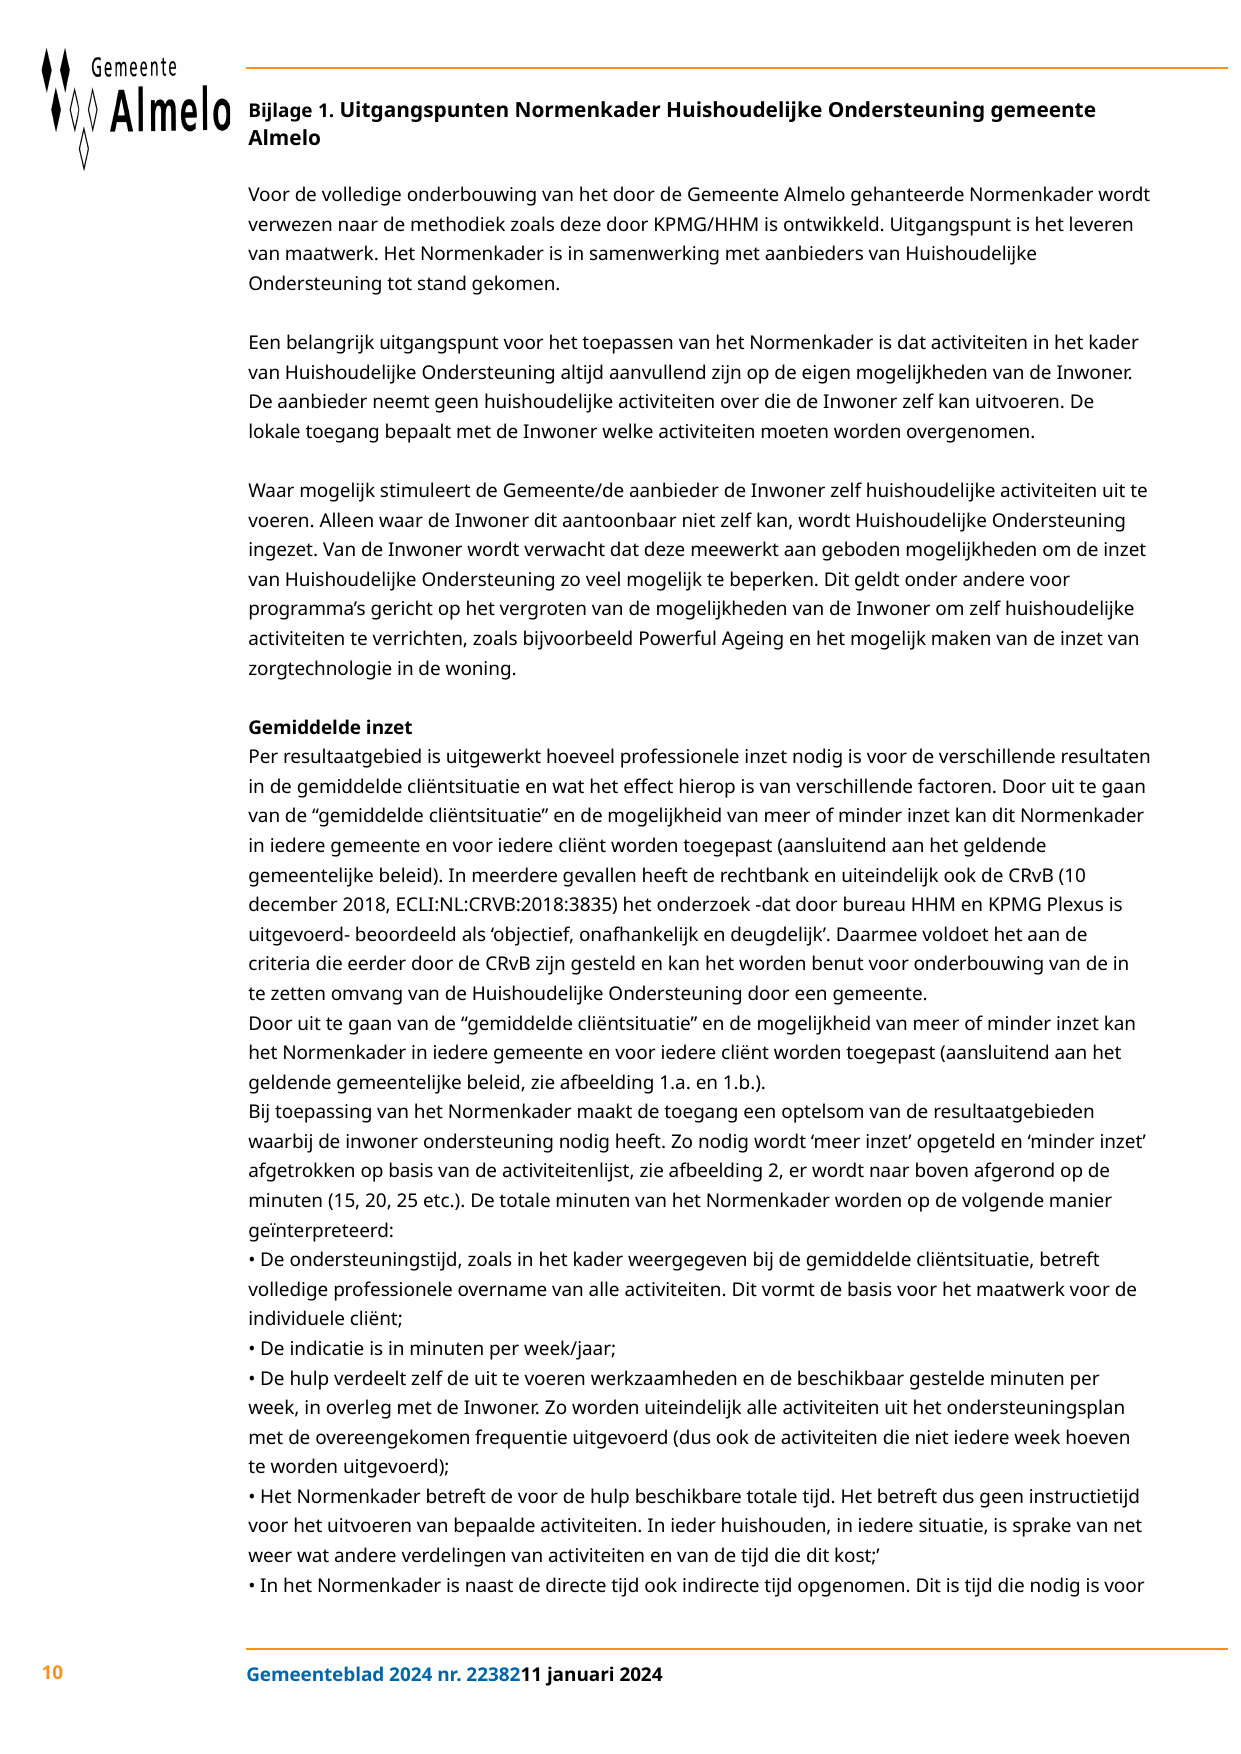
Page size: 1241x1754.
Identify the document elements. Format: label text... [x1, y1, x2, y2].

text • De ondersteuningstijd, zoals in het kader weergegeven bij de gemiddelde cliëntsituatie, betreft volledige professionele overname van alle activiteiten. Dit vormt de basis voor het maatwerk voor de individuele cliënt; [248, 1246, 1152, 1331]
text Waar mogelijk stimuleert de Gemeente/de aanbieder de Inwoner zelf huishoudelijke activiteiten uit te voeren. Alleen waar de Inwoner dit aantoonbaar niet zelf kan, wordt Huishoudelijke Ondersteuning ingezet. Van de Inwoner wordt verwacht dat deze meewerkt aan geboden mogelijkheden om de inzet van Huishoudelijke Ondersteuning zo veel mogelijk te beperken. Dit geldt onder andere voor programma’s gericht op het vergroten van de mogelijkheden van de Inwoner om zelf huishoudelijke activiteiten te verrichten, zoals bijvoorbeeld Powerful Ageing en het mogelijk maken van de inzet van zorgtechnologie in de woning. [248, 477, 1152, 680]
text Een belangrijk uitgangspunt voor het toepassen van het Normenkader is dat activiteiten in het kader van Huishoudelijke Ondersteuning altijd aanvullend zijn op de eigen mogelijkheden van de Inwoner. De aanbieder neemt geen huishoudelijke activiteiten over die de Inwoner zelf kan uitvoeren. De lokale toegang bepaalt met de Inwoner welke activiteiten moeten worden overgenomen. [248, 329, 1152, 444]
picture [41, 47, 231, 172]
text Per resultaatgebied is uitgewerkt hoeveel professionele inzet nodig is voor de verschillende resultaten in de gemiddelde cliëntsituatie en wat het effect hierop is van verschillende factoren. Door uit te gaan van de “gemiddelde cliëntsituatie” en de mogelijkheid van meer of minder inzet kan dit Normenkader in iedere gemeente en voor iedere cliënt worden toegepast (aansluitend aan het geldende gemeentelijke beleid). In meerdere gevallen heeft de rechtbank en uiteindelijk ook de CRvB (10 december 2018, ECLI:NL:CRVB:2018:3835) het onderzoek -dat door bureau HHM en KPMG Plexus is uitgevoerd- beoordeeld als ‘objectief, onafhankelijk en deugdelijk’. Daarmee voldoet het aan de criteria die eerder door de CRvB zijn gesteld en kan het worden benut voor onderbouwing van de in te zetten omvang van de Huishoudelijke Ondersteuning door een gemeente. [248, 743, 1152, 1006]
text • Het Normenkader betreft de voor de hulp beschikbare totale tijd. Het betreft dus geen instructietijd voor het uitvoeren van bepaalde activiteiten. In ieder huishouden, in iedere situatie, is sprake van net weer wat andere verdelingen van activiteiten en van de tijd die dit kost;’ [248, 1483, 1152, 1568]
text Door uit te gaan van de “gemiddelde cliëntsituatie” en de mogelijkheid van meer of minder inzet kan het Normenkader in iedere gemeente en voor iedere cliënt worden toegepast (aansluitend aan het geldende gemeentelijke beleid, zie afbeelding 1.a. en 1.b.). [248, 1010, 1152, 1094]
text • De indicatie is in minuten per week/jaar; [248, 1335, 1152, 1361]
text Voor de volledige onderbouwing van het door de Gemeente Almelo gehanteerde Normenkader wordt verwezen naar de methodiek zoals deze door KPMG/HHM is ontwikkeld. Uitgangspunt is het leveren van maatwerk. Het Normenkader is in samenwerking met aanbieders van Huishoudelijke Ondersteuning tot stand gekomen. [248, 181, 1152, 296]
text Bij toepassing van het Normenkader maakt de toegang een optelsom van de resultaatgebieden waarbij de inwoner ondersteuning nodig heeft. Zo nodig wordt ‘meer inzet’ opgeteld en ‘minder inzet’ afgetrokken op basis van de activiteitenlijst, zie afbeelding 2, er wordt naar boven afgerond op de minuten (15, 20, 25 etc.). De totale minuten van het Normenkader worden op de volgende manier geïnterpreteerd: [248, 1098, 1152, 1242]
text Gemiddelde inzet [248, 714, 1152, 739]
text • De hulp verdeelt zelf de uit te voeren werkzaamheden en de beschikbaar gestelde minuten per week, in overleg met de Inwoner. Zo worden uiteindelijk alle activiteiten uit het ondersteuningsplan met de overeengekomen frequentie uitgevoerd (dus ook de activiteiten die niet iedere week hoeven te worden uitgevoerd); [248, 1365, 1152, 1479]
text • In het Normenkader is naast de directe tijd ook indirecte tijd opgenomen. Dit is tijd die nodig is voor [248, 1572, 1152, 1597]
text Bijlage 1. Uitgangspunten Normenkader Huishoudelijke Ondersteuning gemeente Almelo [248, 95, 1152, 152]
